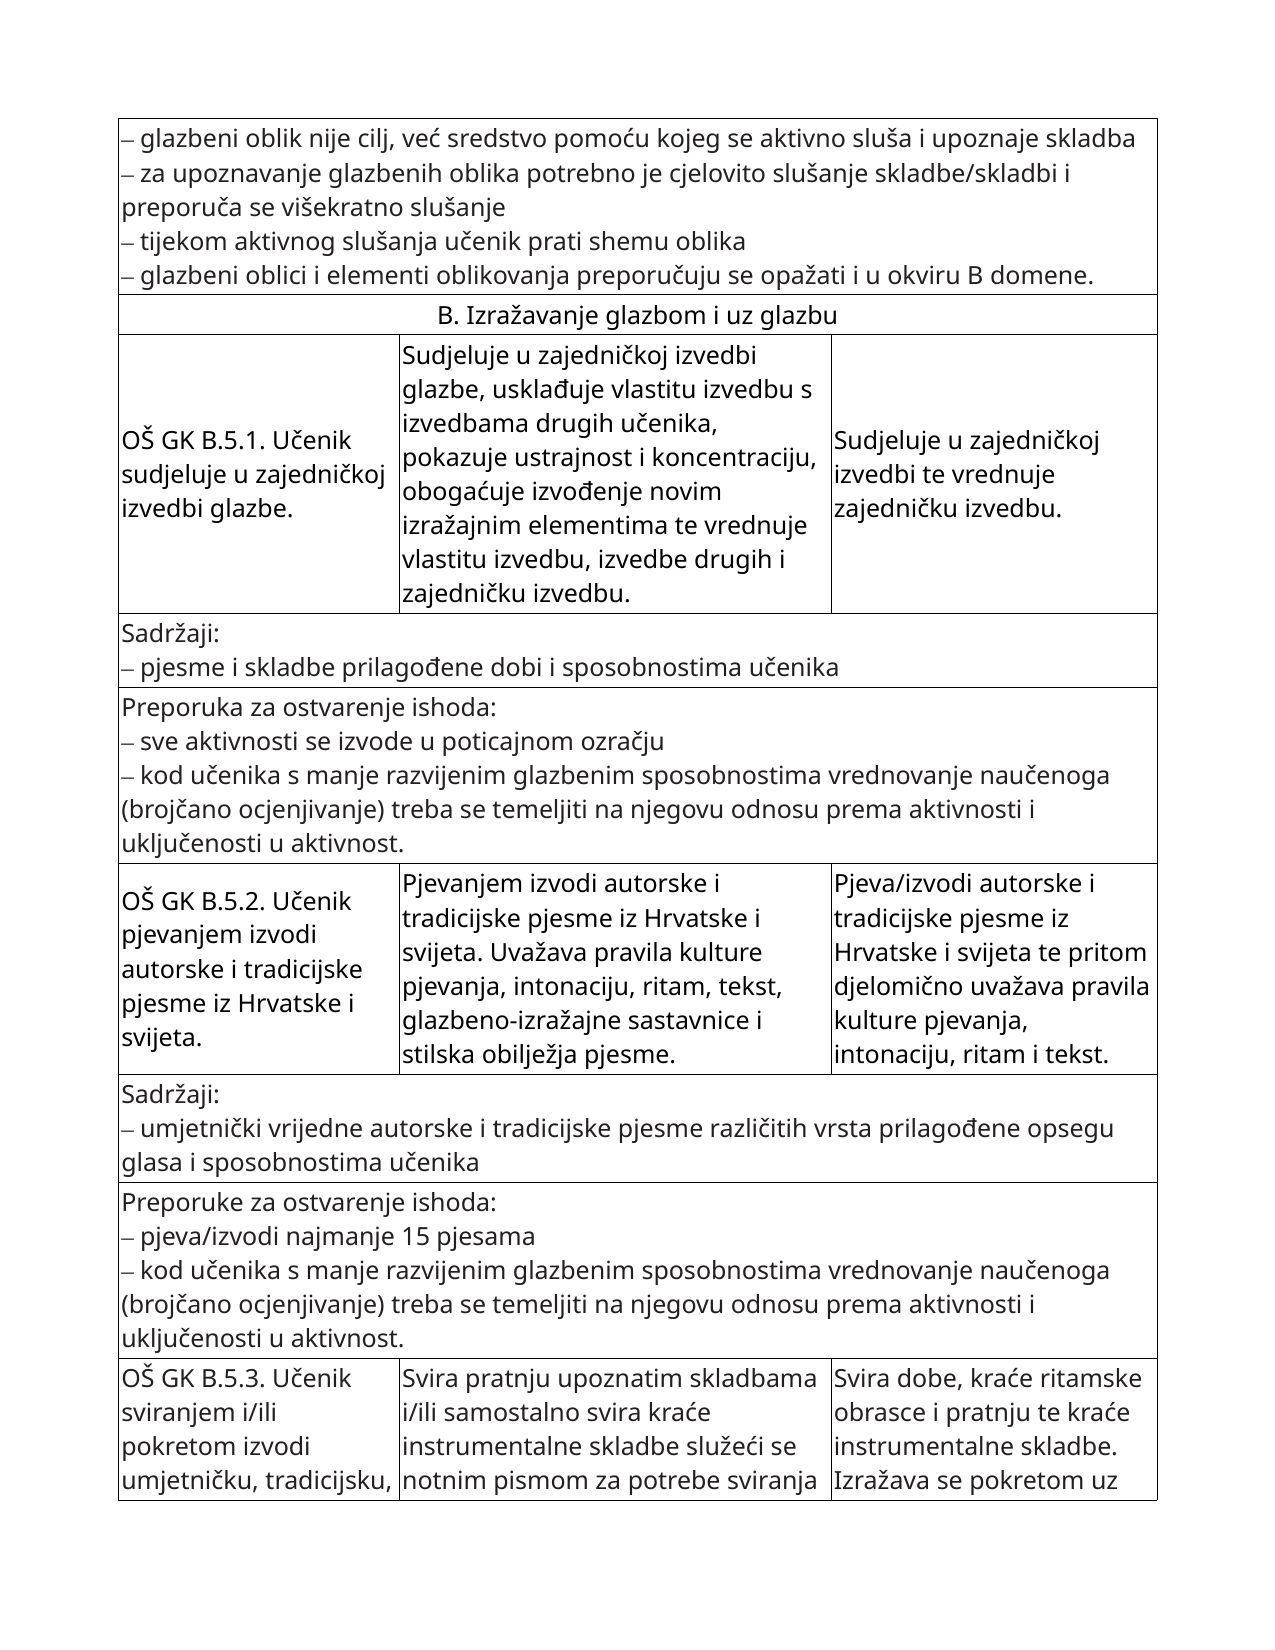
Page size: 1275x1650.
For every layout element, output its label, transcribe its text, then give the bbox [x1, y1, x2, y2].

table_cell Sudjeluje u zajedničkoj izvedbi glazbe, usklađuje vlastitu izvedbu s izvedbama drugih učenika, pokazuje ustrajnost i koncentraciju, obogaćuje izvođenje novim izražajnim elementima te vrednuje vlastitu izvedbu, izvedbe drugih i zajedničku izvedbu. [400, 335, 831, 613]
table_cell Preporuka za ostvarenje ishoda: – sve aktivnosti se izvode u poticajnom ozračju – kod učenika s manje razvijenim glazbenim sposobnostima vrednovanje naučenoga (brojčano ocjenjivanje) treba se temeljiti na njegovu odnosu prema aktivnosti i uključenosti u aktivnost. [119, 688, 1157, 863]
table_cell Pjevanjem izvodi autorske i tradicijske pjesme iz Hrvatske i svijeta. Uvažava pravila kulture pjevanja, intonaciju, ritam, tekst, glazbeno-izražajne sastavnice i stilska obilježja pjesme. [400, 864, 831, 1073]
table_cell – glazbeni oblik nije cilj, već sredstvo pomoću kojeg se aktivno sluša i upoznaje skladba – za upoznavanje glazbenih oblika potrebno je cjelovito slušanje skladbe/skladbi i preporuča se višekratno slušanje – tijekom aktivnog slušanja učenik prati shemu oblika – glazbeni oblici i elementi oblikovanja preporučuju se opažati i u okviru B domene. [119, 119, 1157, 294]
table_cell B. Izražavanje glazbom i uz glazbu [119, 295, 1157, 334]
table_cell Preporuke za ostvarenje ishoda: – pjeva/izvodi najmanje 15 pjesama – kod učenika s manje razvijenim glazbenim sposobnostima vrednovanje naučenoga (brojčano ocjenjivanje) treba se temeljiti na njegovu odnosu prema aktivnosti i uključenosti u aktivnost. [119, 1183, 1157, 1358]
table_cell Svira dobe, kraće ritamske obrasce i pratnju te kraće instrumentalne skladbe. Izražava se pokretom uz [832, 1359, 1157, 1500]
table_cell OŠ GK B.5.1. Učenik sudjeluje u zajedničkoj izvedbi glazbe. [119, 335, 399, 613]
table_cell Svira pratnju upoznatim skladbama i/ili samostalno svira kraće instrumentalne skladbe služeći se notnim pismom za potrebe sviranja [400, 1359, 831, 1500]
table_cell Sudjeluje u zajedničkoj izvedbi te vrednuje zajedničku izvedbu. [832, 335, 1157, 613]
table_cell OŠ GK B.5.3. Učenik sviranjem i/ili pokretom izvodi umjetničku, tradicijsku, [119, 1359, 399, 1500]
table_cell Sadržaji: – pjesme i skladbe prilagođene dobi i sposobnostima učenika [119, 614, 1157, 687]
table_cell Pjeva/izvodi autorske i tradicijske pjesme iz Hrvatske i svijeta te pritom djelomično uvažava pravila kulture pjevanja, intonaciju, ritam i tekst. [832, 864, 1157, 1073]
table_cell Sadržaji: – umjetnički vrijedne autorske i tradicijske pjesme različitih vrsta prilagođene opsegu glasa i sposobnostima učenika [119, 1075, 1157, 1182]
table_cell OŠ GK B.5.2. Učenik pjevanjem izvodi autorske i tradicijske pjesme iz Hrvatske i svijeta. [119, 864, 399, 1073]
